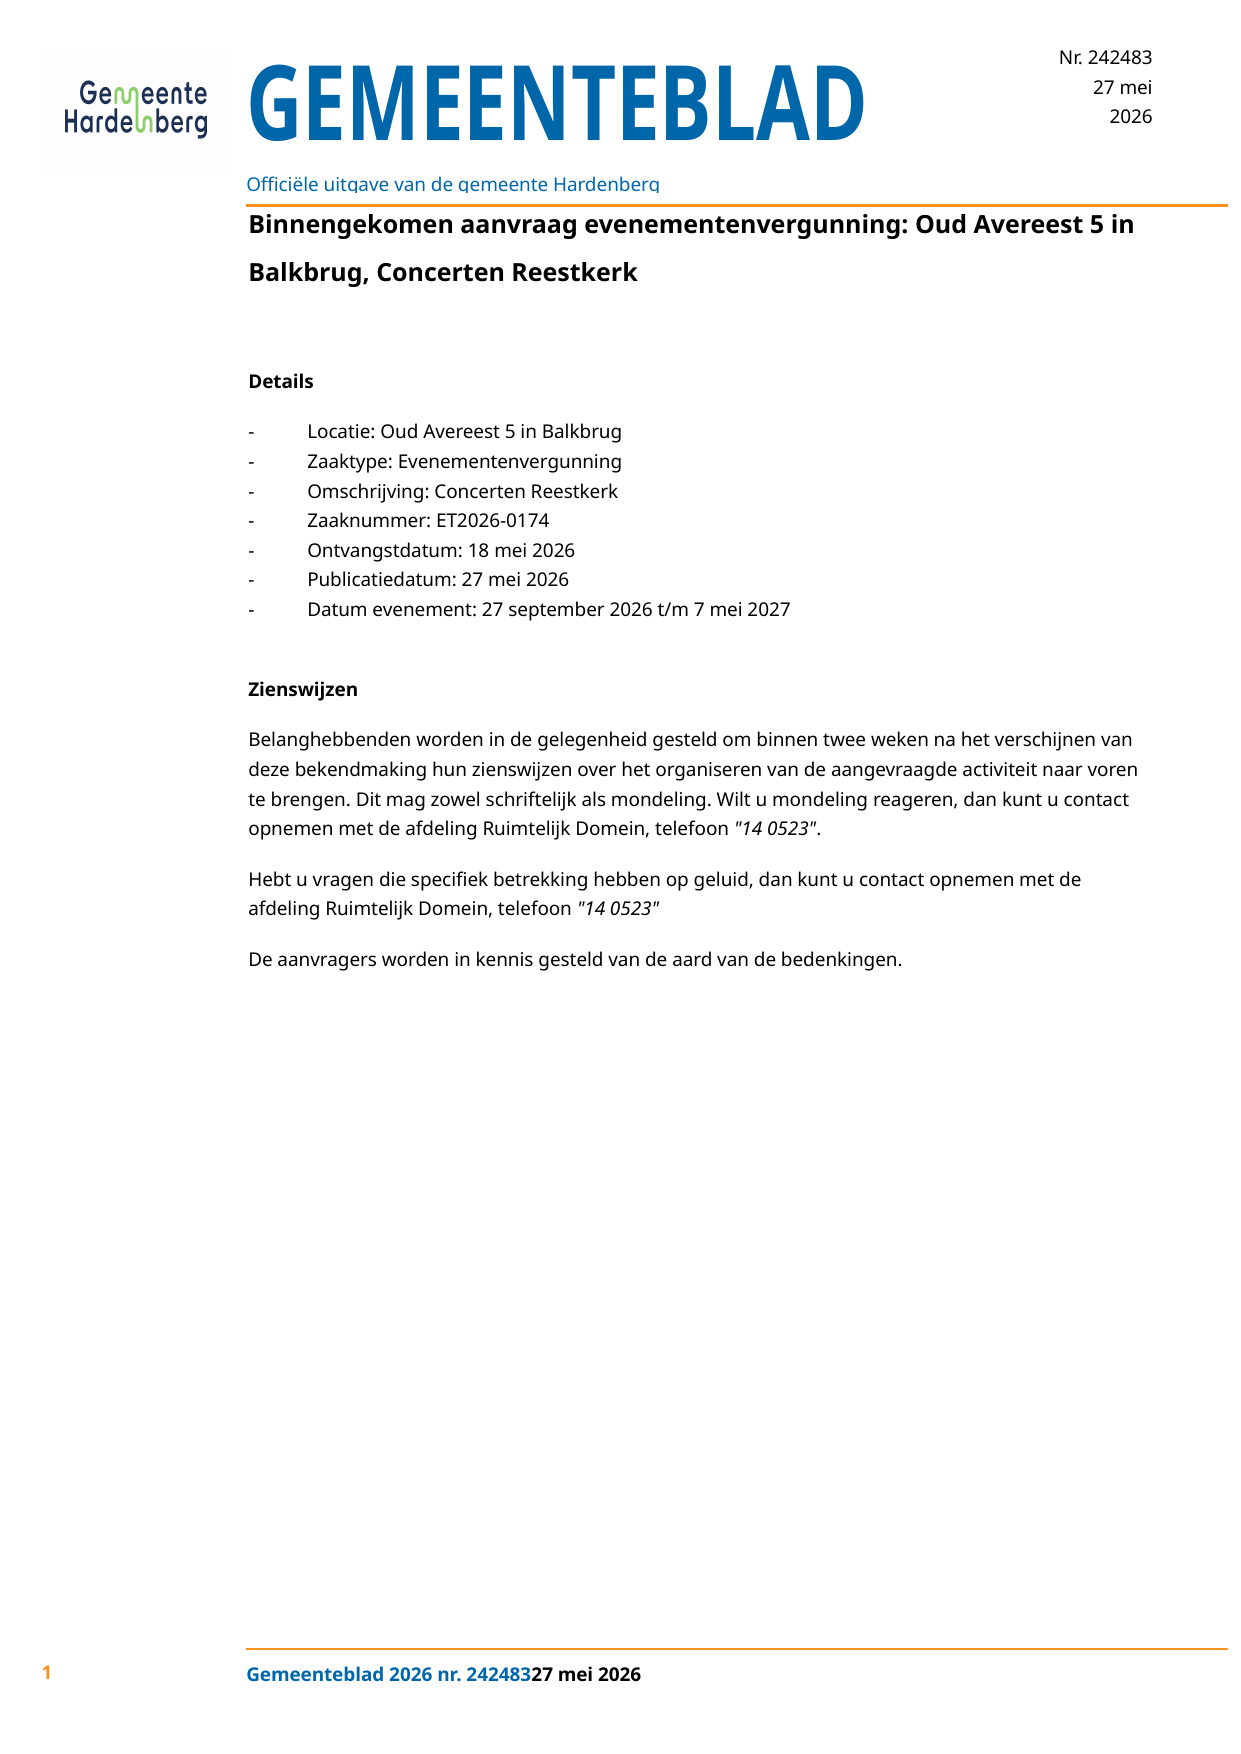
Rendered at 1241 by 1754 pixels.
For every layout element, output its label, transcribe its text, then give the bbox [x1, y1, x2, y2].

list Datum evenement: 27 september 2026 t/m 7 mei 2027 [248, 596, 1152, 622]
list Zaaktype: Evenementenvergunning [248, 448, 1152, 474]
text Belanghebbenden worden in de gelegenheid gesteld om binnen twee weken na het verschijnen van deze bekendmaking hun zienswijzen over het organiseren van de aangevraagde activiteit naar voren te brengen. Dit mag zowel schriftelijk als mondeling. Wilt u mondeling reageren, dan kunt u contact opnemen met de afdeling Ruimtelijk Domein, telefoon "14 0523". [248, 727, 1152, 841]
text De aanvragers worden in kennis gesteld van de aard van de bedenkingen. [248, 946, 1152, 972]
list Omschrijving: Concerten Reestkerk [248, 478, 1152, 504]
text Details [248, 368, 1152, 394]
picture [41, 47, 231, 172]
list Zaaknummer: ET2026-0174 [248, 507, 1152, 533]
text Binnengekomen aanvraag evenementenvergunning: Oud Avereest 5 in Balkbrug, Concerten Reestkerk [248, 207, 1152, 288]
list Ontvangstdatum: 18 mei 2026 [248, 537, 1152, 563]
list Publicatiedatum: 27 mei 2026 [248, 567, 1152, 592]
text Zienswijzen [248, 676, 1152, 702]
list Locatie: Oud Avereest 5 in Balkbrug [248, 419, 1152, 444]
text Hebt u vragen die specifiek betrekking hebben op geluid, dan kunt u contact opnemen met de afdeling Ruimtelijk Domein, telefoon "14 0523" [248, 866, 1152, 921]
